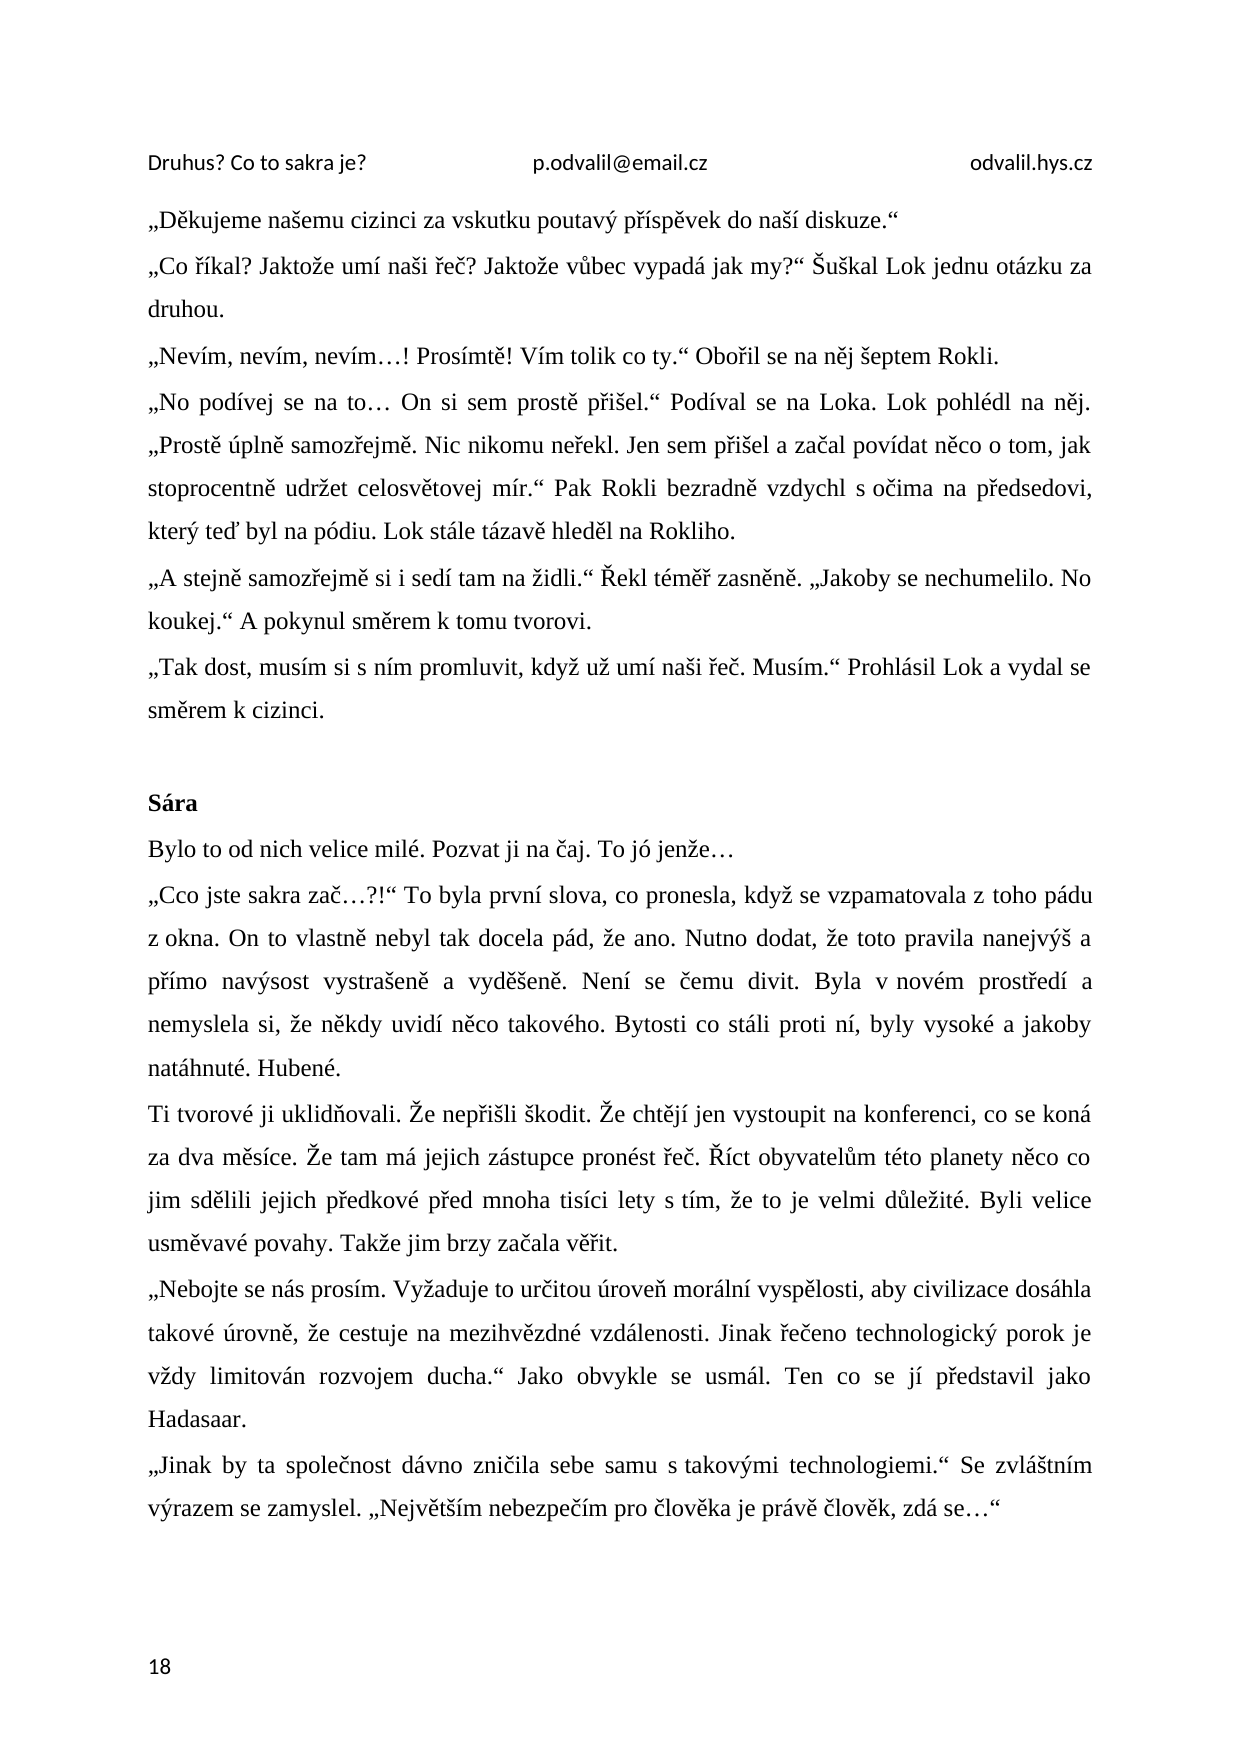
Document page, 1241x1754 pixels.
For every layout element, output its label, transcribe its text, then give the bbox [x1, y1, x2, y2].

text „Nebojte se nás prosím. Vyžaduje to určitou úroveň morální vyspělosti, aby civilizace dosáhla takové úrovně, že cestuje na mezihvězdné vzdálenosti. Jinak řečeno technologický porok je vždy limitován rozvojem ducha.“ Jako obvykle se usmál. Ten co se jí představil jako Hadasaar. [148, 1274, 1093, 1433]
text Bylo to od nich velice milé. Pozvat ji na čaj. To jó jenže… [148, 834, 1093, 863]
text „Tak dost, musím si s ním promluvit, když už umí naši řeč. Musím.“ Prohlásil Lok a vydal se směrem k cizinci. [148, 652, 1093, 724]
text „No podívej se na to… On si sem prostě přišel.“ Podíval se na Loka. Lok pohlédl na něj. „Prostě úplně samozřejmě. Nic nikomu neřekl. Jen sem přišel a začal povídat něco o tom, jak stoprocentně udržet celosvětovej mír.“ Pak Rokli bezradně vzdychl s očima na předsedovi, který teď byl na pódiu. Lok stále tázavě hleděl na Rokliho. [148, 387, 1093, 545]
text „Nevím, nevím, nevím…! Prosímtě! Vím tolik co ty.“ Obořil se na něj šeptem Rokli. [148, 341, 1093, 369]
text Ti tvorové ji uklidňovali. Že nepřišli škodit. Že chtějí jen vystoupit na konferenci, co se koná za dva měsíce. Že tam má jejich zástupce pronést řeč. Říct obyvatelům této planety něco co jim sdělili jejich předkové před mnoha tisíci lety s tím, že to je velmi důležité. Byli velice usměvavé povahy. Takže jim brzy začala věřit. [148, 1099, 1093, 1257]
text „A stejně samozřejmě si i sedí tam na židli.“ Řekl téměř zasněně. „Jakoby se nechumelilo. No koukej.“ A pokynul směrem k tomu tvorovi. [148, 563, 1093, 634]
text „Co říkal? Jaktože umí naši řeč? Jaktože vůbec vypadá jak my?“ Šuškal Lok jednu otázku za druhou. [148, 251, 1093, 323]
text „Děkujeme našemu cizinci za vskutku poutavý příspěvek do naší diskuze.“ [148, 205, 1093, 234]
text „Cco jste sakra zač…?!“ To byla první slova, co pronesla, když se vzpamatovala z toho pádu z okna. On to vlastně nebyl tak docela pád, že ano. Nutno dodat, že toto pravila nanejvýš a přímo navýsost vystrašeně a vyděšeně. Není se čemu divit. Byla v novém prostředí a nemyslela si, že někdy uvidí něco takového. Bytosti co stáli proti ní, byly vysoké a jakoby natáhnuté. Hubené. [148, 880, 1093, 1081]
text „Jinak by ta společnost dávno zničila sebe samu s takovými technologiemi.“ Se zvláštním výrazem se zamyslel. „Největším nebezpečím pro člověka je právě člověk, zdá se…“ [148, 1450, 1093, 1522]
text Sára [148, 788, 1093, 816]
